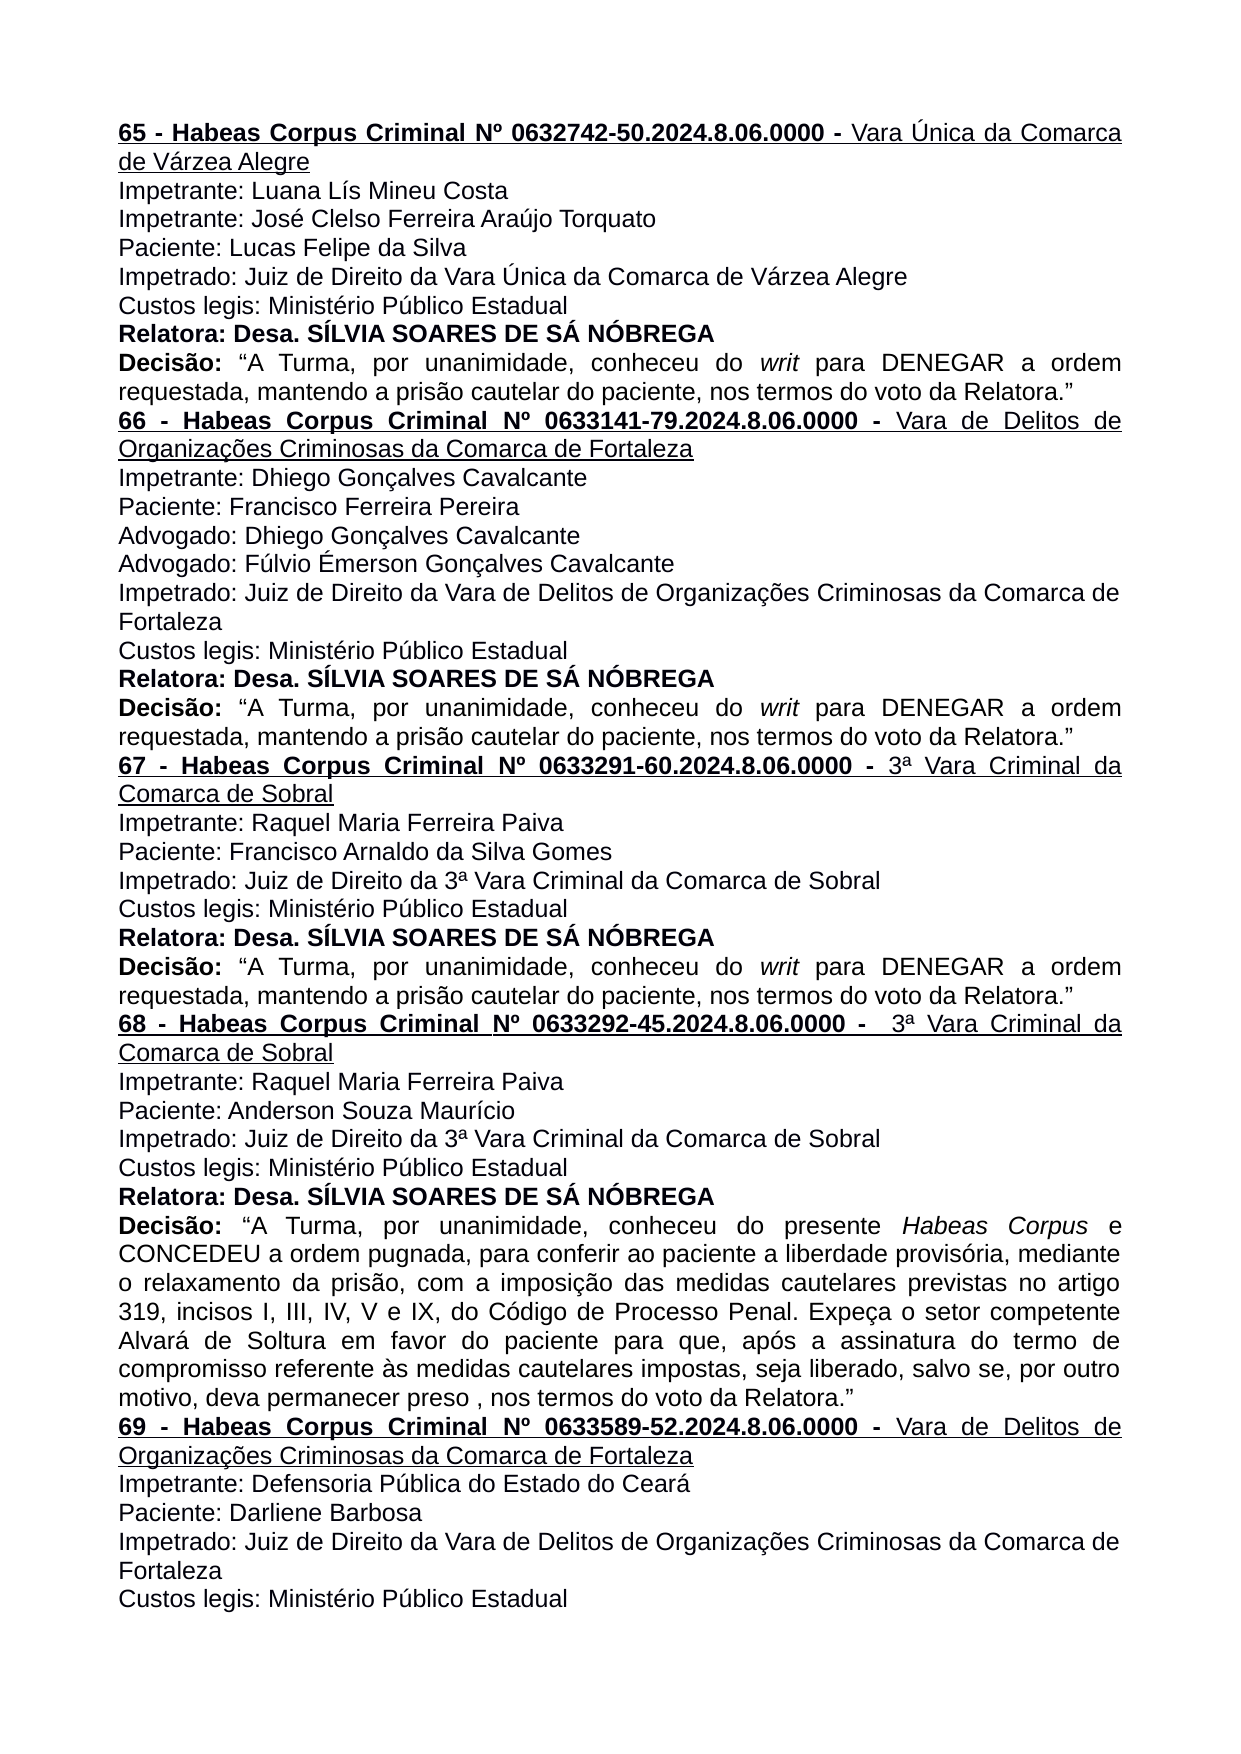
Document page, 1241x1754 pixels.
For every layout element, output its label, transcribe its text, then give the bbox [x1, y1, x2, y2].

text Advogado: Dhiego Gonçalves Cavalcante [118, 521, 1122, 549]
text Impetrado: Juiz de Direito da Vara de Delitos de Organizações Criminosas da Comarca de Fortaleza [118, 578, 1122, 636]
text Decisão: “A Turma, por unanimidade, conheceu do writ para DENEGAR a ordem requestada, mantendo a prisão cautelar do paciente, nos termos do voto da Relatora.” [118, 952, 1122, 1009]
text Custos legis: Ministério Público Estadual [118, 1584, 1122, 1613]
text Decisão: “A Turma, por unanimidade, conheceu do writ para DENEGAR a ordem requestada, mantendo a prisão cautelar do paciente, nos termos do voto da Relatora.” [118, 348, 1122, 406]
text Paciente: Anderson Souza Maurício [118, 1096, 1122, 1124]
text Decisão: “A Turma, por unanimidade, conheceu do presente Habeas Corpus e CONCEDEU a ordem pugnada, para conferir ao paciente a liberdade provisória, mediante o relaxamento da prisão, com a imposição das medidas cautelares previstas no artigo 319, incisos I, III, IV, V e IX, do Código de Processo Penal. Expeça o setor competente Alvará de Soltura em favor do paciente para que, após a assinatura do termo de compromisso referente às medidas cautelares impostas, seja liberado, salvo se, por outro motivo, deva permanecer preso , nos termos do voto da Relatora.” [118, 1211, 1122, 1412]
text 69 - Habeas Corpus Criminal Nº 0633589-52.2024.8.06.0000 - Vara de Delitos de [118, 1412, 1122, 1437]
text Impetrante: Luana Lís Mineu Costa [118, 176, 1122, 204]
text Organizações Criminosas da Comarca de Fortaleza [118, 432, 1122, 463]
text Organizações Criminosas da Comarca de Fortaleza [118, 1438, 1122, 1469]
text Impetrado: Juiz de Direito da 3ª Vara Criminal da Comarca de Sobral [118, 866, 1122, 894]
text Impetrante: Defensoria Pública do Estado do Ceará [118, 1469, 1122, 1498]
text Impetrante: Raquel Maria Ferreira Paiva [118, 808, 1122, 837]
text Custos legis: Ministério Público Estadual [118, 1153, 1122, 1182]
text 68 - Habeas Corpus Criminal Nº 0633292-45.2024.8.06.0000 - 3ª Vara Criminal da [118, 1009, 1122, 1034]
text Impetrante: José Clelso Ferreira Araújo Torquato [118, 204, 1122, 233]
text Relatora: Desa. SÍLVIA SOARES DE SÁ NÓBREGA [118, 1182, 1122, 1211]
text Comarca de Sobral [118, 1035, 1122, 1067]
text Paciente: Darliene Barbosa [118, 1498, 1122, 1527]
text 66 - Habeas Corpus Criminal Nº 0633141-79.2024.8.06.0000 - Vara de Delitos de [118, 406, 1122, 431]
text Custos legis: Ministério Público Estadual [118, 636, 1122, 664]
text 67 - Habeas Corpus Criminal Nº 0633291-60.2024.8.06.0000 - 3ª Vara Criminal da [118, 751, 1122, 776]
text Comarca de Sobral [118, 777, 1122, 808]
text Decisão: “A Turma, por unanimidade, conheceu do writ para DENEGAR a ordem requestada, mantendo a prisão cautelar do paciente, nos termos do voto da Relatora.” [118, 693, 1122, 751]
text Impetrante: Dhiego Gonçalves Cavalcante [118, 463, 1122, 492]
text 65 - Habeas Corpus Criminal Nº 0632742-50.2024.8.06.0000 - Vara Única da Comarca [118, 118, 1122, 143]
text Impetrado: Juiz de Direito da Vara Única da Comarca de Várzea Alegre [118, 262, 1122, 291]
text Relatora: Desa. SÍLVIA SOARES DE SÁ NÓBREGA [118, 664, 1122, 693]
text Relatora: Desa. SÍLVIA SOARES DE SÁ NÓBREGA [118, 923, 1122, 952]
text Paciente: Francisco Ferreira Pereira [118, 492, 1122, 521]
text Advogado: Fúlvio Émerson Gonçalves Cavalcante [118, 549, 1122, 578]
text Custos legis: Ministério Público Estadual [118, 894, 1122, 923]
text Custos legis: Ministério Público Estadual [118, 291, 1122, 319]
text Relatora: Desa. SÍLVIA SOARES DE SÁ NÓBREGA [118, 319, 1122, 348]
text Paciente: Francisco Arnaldo da Silva Gomes [118, 837, 1122, 866]
text Impetrante: Raquel Maria Ferreira Paiva [118, 1067, 1122, 1096]
text Paciente: Lucas Felipe da Silva [118, 233, 1122, 262]
text Impetrado: Juiz de Direito da 3ª Vara Criminal da Comarca de Sobral [118, 1124, 1122, 1153]
text Impetrado: Juiz de Direito da Vara de Delitos de Organizações Criminosas da Comarca de Fortaleza [118, 1527, 1122, 1584]
text de Várzea Alegre [118, 144, 1122, 176]
